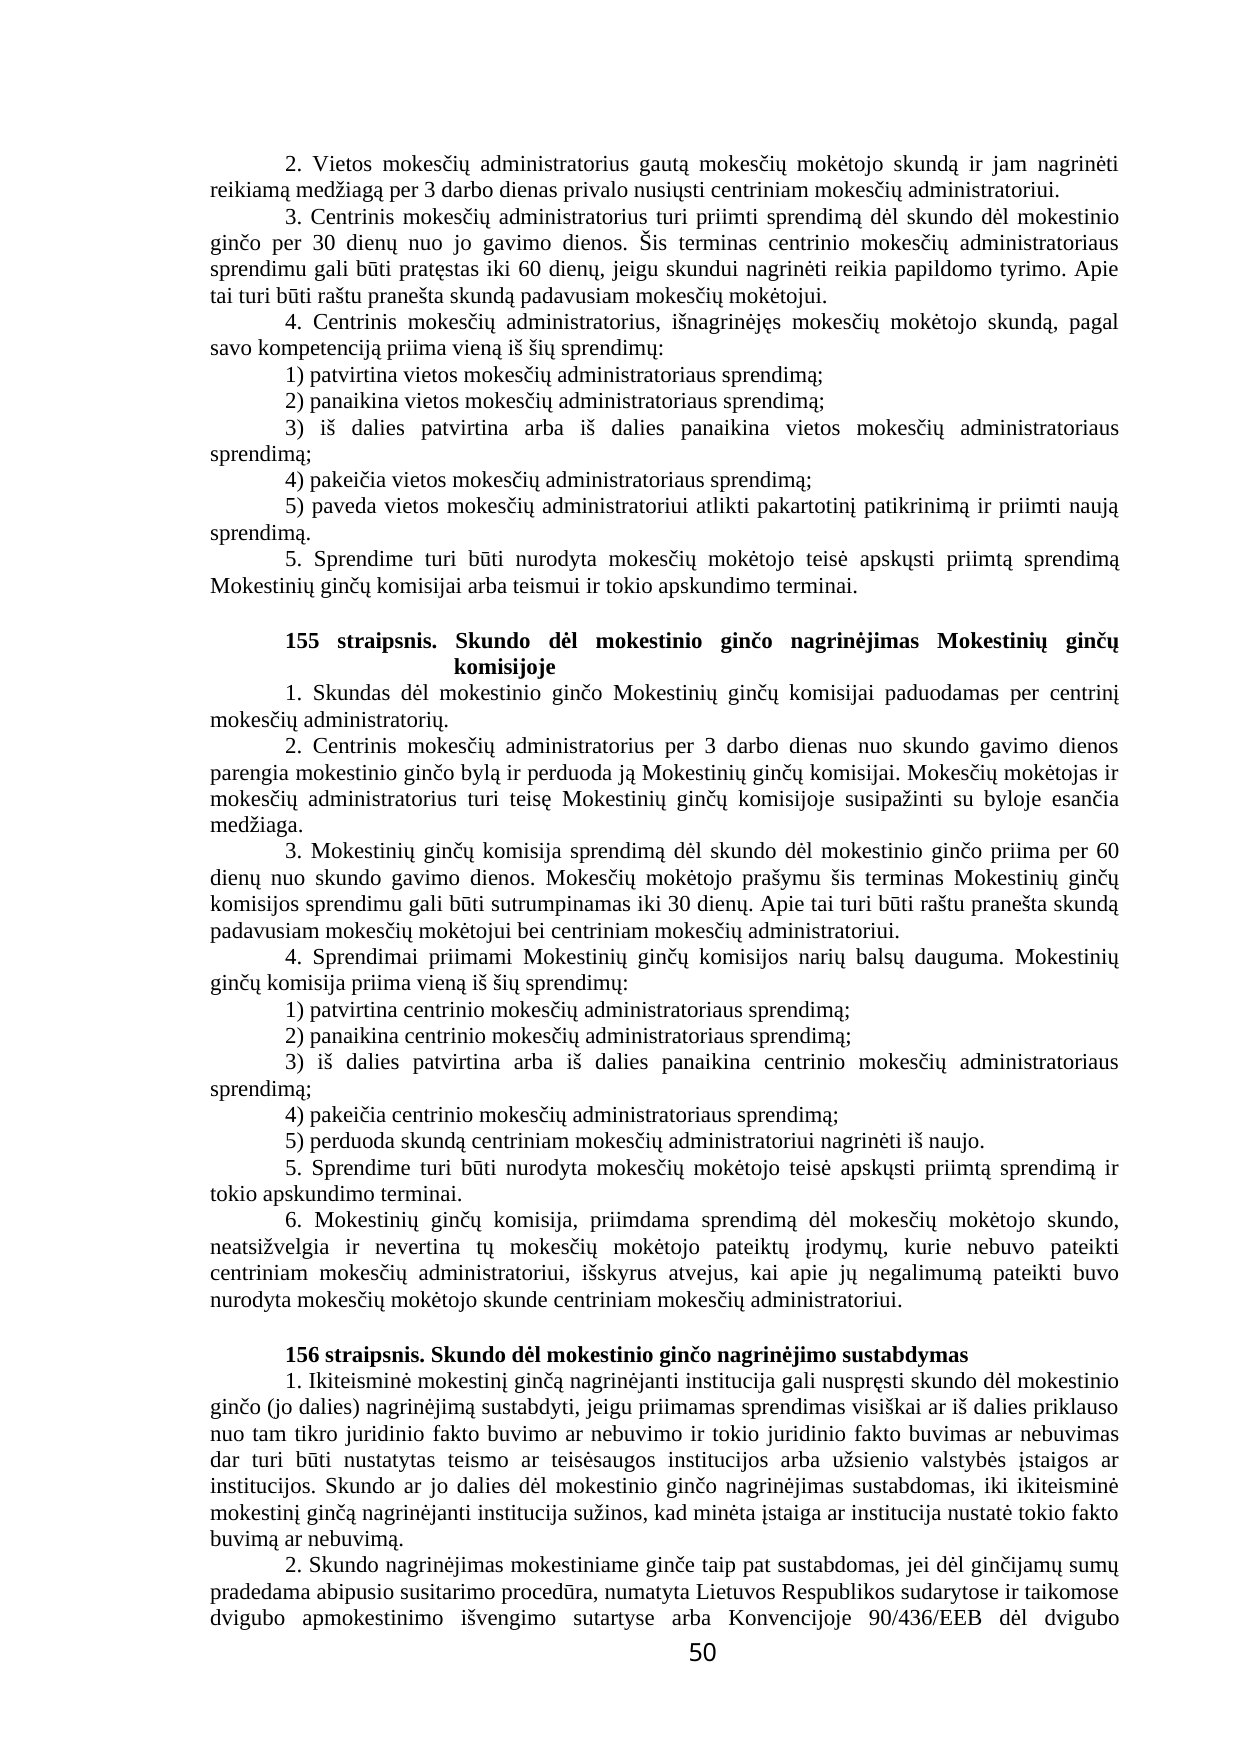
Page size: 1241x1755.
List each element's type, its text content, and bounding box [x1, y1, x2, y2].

text 2. Vietos mokesčių administratorius gautą mokesčių mokėtojo skundą ir jam nagrinėti reikiamą medžiagą per 3 darbo dienas privalo nusiųsti centriniam mokesčių administratoriui. [210, 150, 1120, 203]
text 5. Sprendime turi būti nurodyta mokesčių mokėtojo teisė apskųsti priimtą sprendimą ir tokio apskundimo terminai. [210, 1154, 1120, 1207]
text 4. Centrinis mokesčių administratorius, išnagrinėjęs mokesčių mokėtojo skundą, pagal savo kompetenciją priima vieną iš šių sprendimų: [210, 308, 1120, 361]
text 5) paveda vietos mokesčių administratoriui atlikti pakartotinį patikrinimą ir priimti naują sprendimą. [210, 493, 1120, 545]
text 3. Centrinis mokesčių administratorius turi priimti sprendimą dėl skundo dėl mokestinio ginčo per 30 dienų nuo jo gavimo dienos. Šis terminas centrinio mokesčių administratoriaus sprendimu gali būti pratęstas iki 60 dienų, jeigu skundui nagrinėti reikia papildomo tyrimo. Apie tai turi būti raštu pranešta skundą padavusiam mokesčių mokėtojui. [210, 203, 1120, 308]
text 5) perduoda skundą centriniam mokesčių administratoriui nagrinėti iš naujo. [210, 1127, 1120, 1154]
text 2. Centrinis mokesčių administratorius per 3 darbo dienas nuo skundo gavimo dienos parengia mokestinio ginčo bylą ir perduoda ją Mokestinių ginčų komisijai. Mokesčių mokėtojas ir mokesčių administratorius turi teisę Mokestinių ginčų komisijoje susipažinti su byloje esančia medžiaga. [210, 732, 1120, 838]
text 4) pakeičia centrinio mokesčių administratoriaus sprendimą; [210, 1101, 1120, 1127]
text 6. Mokestinių ginčų komisija, priimdama sprendimą dėl mokesčių mokėtojo skundo, neatsižvelgia ir nevertina tų mokesčių mokėtojo pateiktų įrodymų, kurie nebuvo pateikti centriniam mokesčių administratoriui, išskyrus atvejus, kai apie jų negalimumą pateikti buvo nurodyta mokesčių mokėtojo skunde centriniam mokesčių administratoriui. [210, 1207, 1120, 1312]
text 3. Mokestinių ginčų komisija sprendimą dėl skundo dėl mokestinio ginčo priima per 60 dienų nuo skundo gavimo dienos. Mokesčių mokėtojo prašymu šis terminas Mokestinių ginčų komisijos sprendimu gali būti sutrumpinamas iki 30 dienų. Apie tai turi būti raštu pranešta skundą padavusiam mokesčių mokėtojui bei centriniam mokesčių administratoriui. [210, 838, 1120, 943]
text 2) panaikina centrinio mokesčių administratoriaus sprendimą; [210, 1022, 1120, 1048]
text 1) patvirtina centrinio mokesčių administratoriaus sprendimą; [210, 996, 1120, 1022]
text 4. Sprendimai priimami Mokestinių ginčų komisijos narių balsų dauguma. Mokestinių ginčų komisija priima vieną iš šių sprendimų: [210, 943, 1120, 996]
text 3) iš dalies patvirtina arba iš dalies panaikina vietos mokesčių administratoriaus sprendimą; [210, 413, 1120, 466]
text 156 straipsnis. Skundo dėl mokestinio ginčo nagrinėjimo sustabdymas [210, 1341, 1120, 1367]
text 1. Skundas dėl mokestinio ginčo Mokestinių ginčų komisijai paduodamas per centrinį mokesčių administratorių. [210, 679, 1120, 732]
text 155 straipsnis. Skundo dėl mokestinio ginčo nagrinėjimas Mokestinių ginčų komisijoje [285, 627, 1120, 679]
text 1) patvirtina vietos mokesčių administratoriaus sprendimą; [210, 361, 1120, 387]
text 5. Sprendime turi būti nurodyta mokesčių mokėtojo teisė apskųsti priimtą sprendimą Mokestinių ginčų komisijai arba teismui ir tokio apskundimo terminai. [210, 545, 1120, 598]
text 1. Ikiteisminė mokestinį ginčą nagrinėjanti institucija gali nuspręsti skundo dėl mokestinio ginčo (jo dalies) nagrinėjimą sustabdyti, jeigu priimamas sprendimas visiškai ar iš dalies priklauso nuo tam tikro juridinio fakto buvimo ar nebuvimo ir tokio juridinio fakto buvimas ar nebuvimas dar turi būti nustatytas teismo ar teisėsaugos institucijos arba užsienio valstybės įstaigos ar institucijos. Skundo ar jo dalies dėl mokestinio ginčo nagrinėjimas sustabdomas, iki ikiteisminė mokestinį ginčą nagrinėjanti institucija sužinos, kad minėta įstaiga ar institucija nustatė tokio fakto buvimą ar nebuvimą. [210, 1367, 1120, 1552]
text 3) iš dalies patvirtina arba iš dalies panaikina centrinio mokesčių administratoriaus sprendimą; [210, 1048, 1120, 1101]
text 2. Skundo nagrinėjimas mokestiniame ginče taip pat sustabdomas, jei dėl ginčijamų sumų pradedama abipusio susitarimo procedūra, numatyta Lietuvos Respublikos sudarytose ir taikomose dvigubo apmokestinimo išvengimo sutartyse arba Konvencijoje 90/436/EEB dėl dvigubo [210, 1552, 1120, 1631]
text 4) pakeičia vietos mokesčių administratoriaus sprendimą; [210, 466, 1120, 493]
text 2) panaikina vietos mokesčių administratoriaus sprendimą; [210, 387, 1120, 413]
